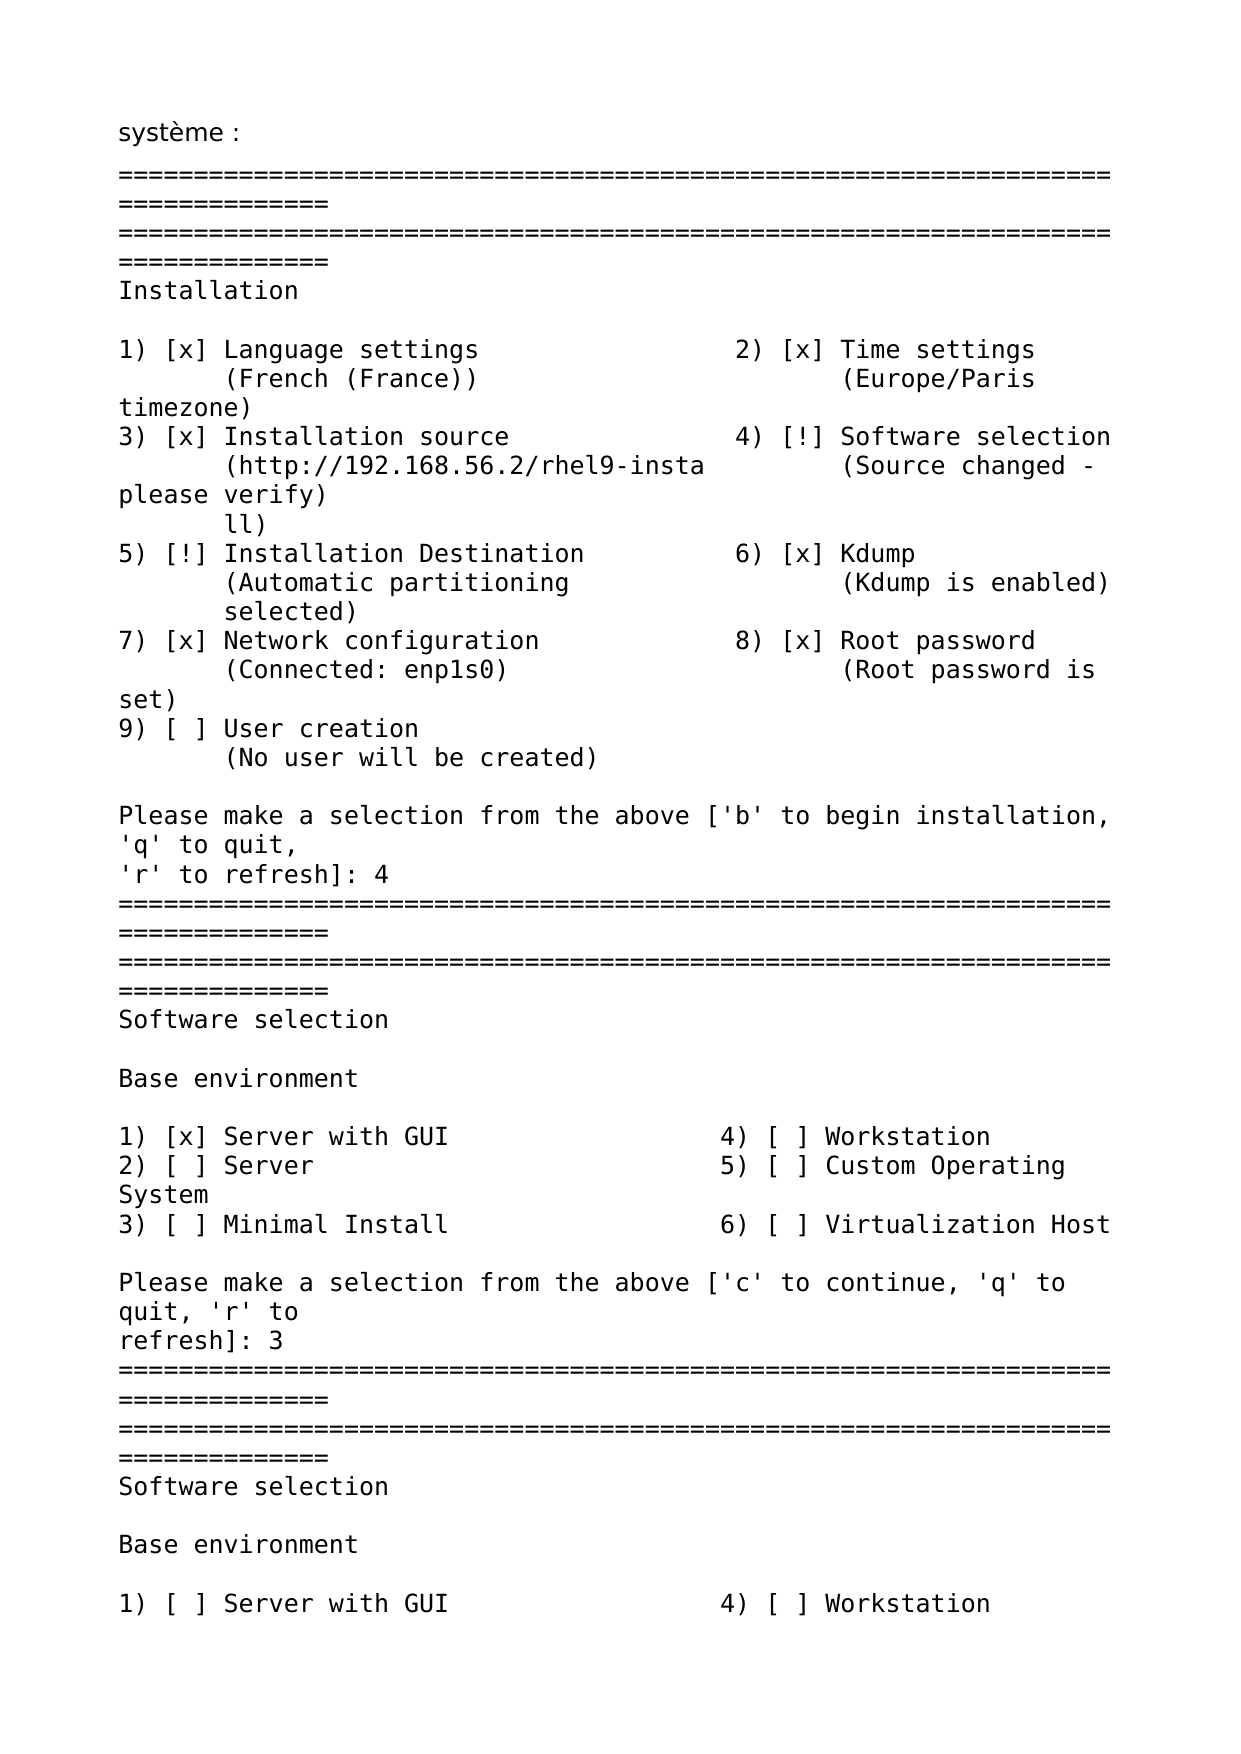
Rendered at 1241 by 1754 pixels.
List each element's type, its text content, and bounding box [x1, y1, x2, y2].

text ================================================================================ ================================================================================ Installation 1) [x] Language settings 2) [x] Time settings (French (France)) (Europe/Paris timezone) 3) [x] Installation source 4) [!] Software selection (http://192.168.56.2/rhel9-insta (Source changed - please verify) ll) 5) [!] Installation Destination 6) [x] Kdump (Automatic partitioning (Kdump is enabled) selected) 7) [x] Network configuration 8) [x] Root password (Connected: enp1s0) (Root password is set) 9) [ ] User creation (No user will be created) Please make a selection from the above ['b' to begin installation, 'q' to quit, 'r' to refresh]: 4 ================================================================================ ================================================================================ Software selection Base environment 1) [x] Server with GUI 4) [ ] Workstation 2) [ ] Server 5) [ ] Custom Operating System 3) [ ] Minimal Install 6) [ ] Virtualization Host Please make a selection from the above ['c' to continue, 'q' to quit, 'r' to refresh]: 3 ================================================================================ ================================================================================ Software selection Base environment 1) [ ] Server with GUI 4) [ ] Workstation [118, 160, 1122, 1618]
text système : [118, 118, 1122, 147]
